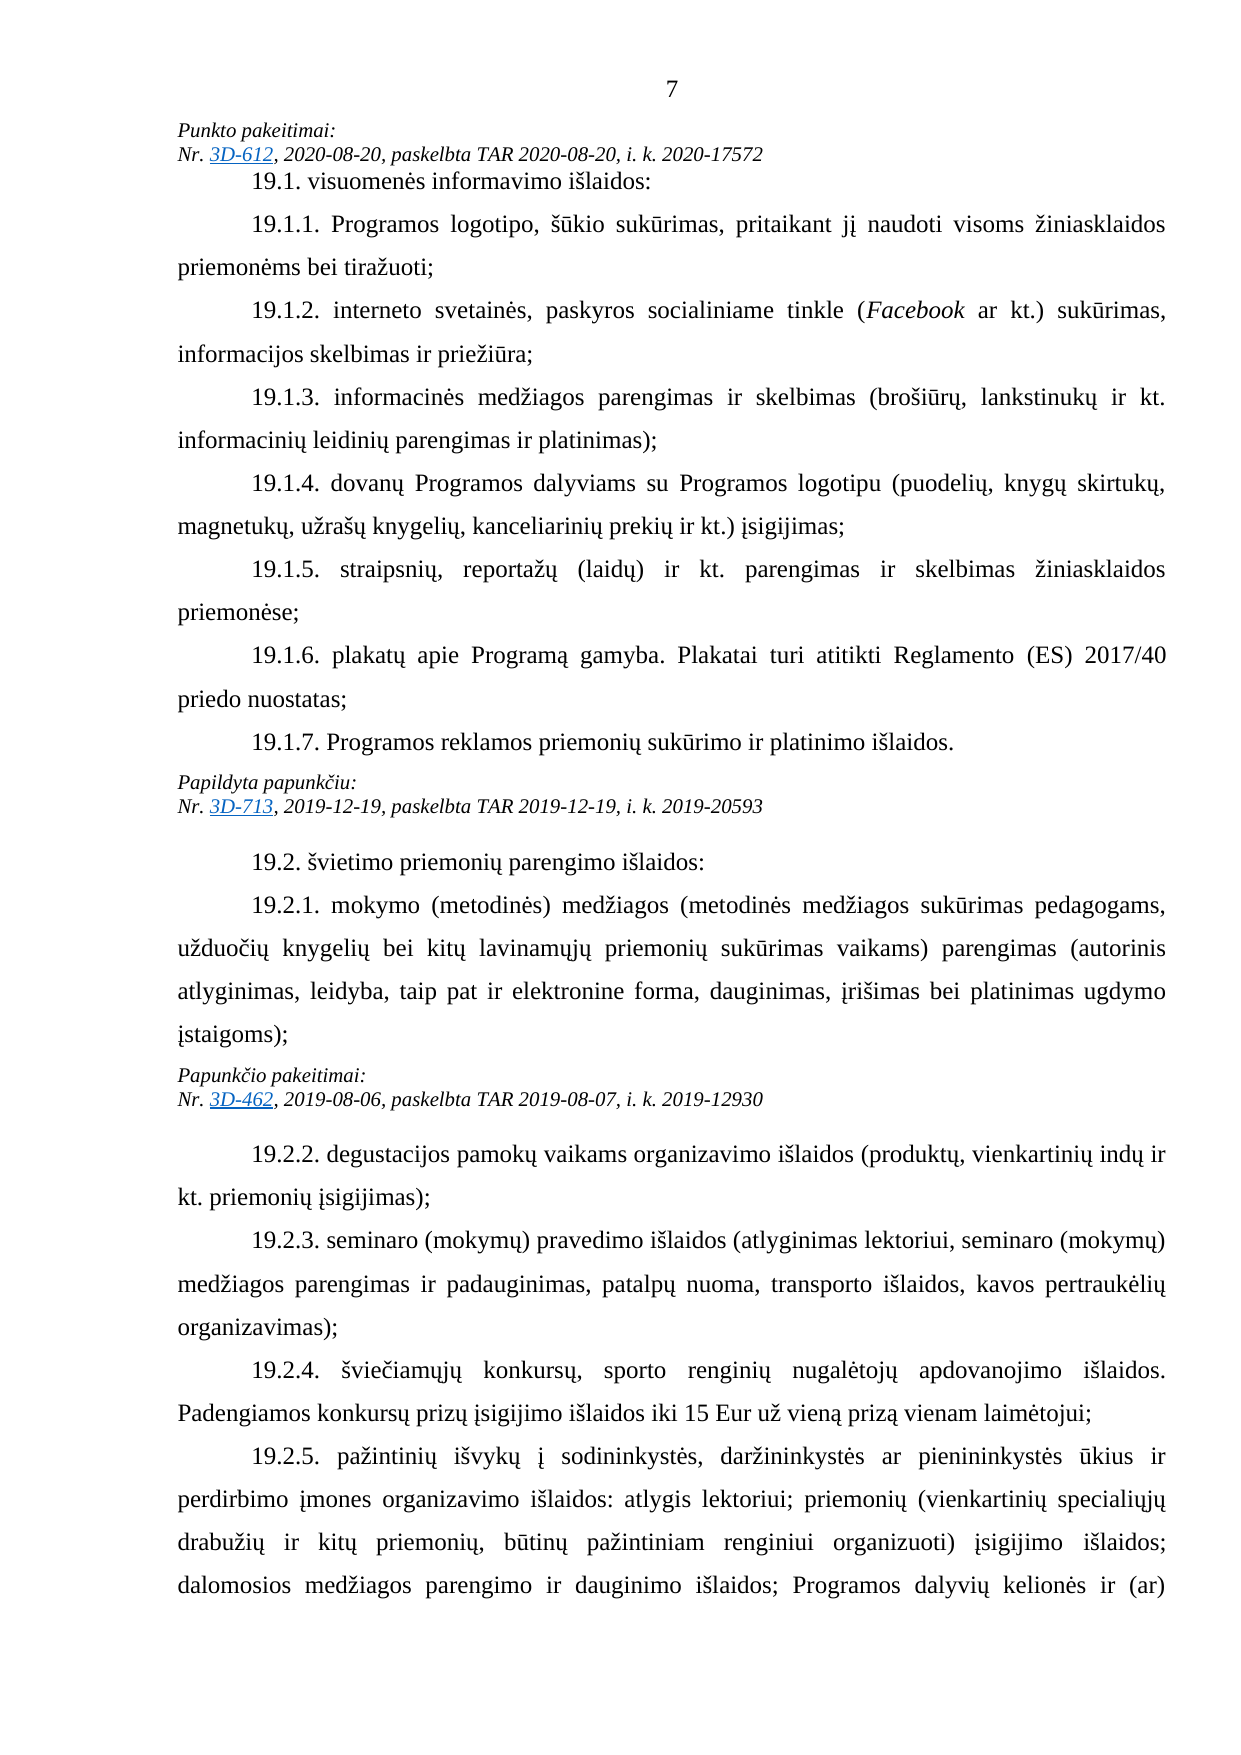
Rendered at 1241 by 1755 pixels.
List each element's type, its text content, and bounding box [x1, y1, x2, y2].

text Nr. 3D-612, 2020-08-20, paskelbta TAR 2020-08-20, i. k. 2020-17572 [177, 142, 1166, 166]
text Nr. 3D-462, 2019-08-06, paskelbta TAR 2019-08-07, i. k. 2019-12930 [177, 1087, 1166, 1111]
text 19.1.6. plakatų apie Programą gamyba. Plakatai turi atitikti Reglamento (ES) 2017/40 priedo nuostatas; [177, 641, 1166, 712]
text Papildyta papunkčiu: [177, 770, 1166, 794]
text Nr. 3D-713, 2019-12-19, paskelbta TAR 2019-12-19, i. k. 2019-20593 [177, 794, 1166, 818]
text 19.2.3. seminaro (mokymų) pravedimo išlaidos (atlyginimas lektoriui, seminaro (mokymų) medžiagos parengimas ir padauginimas, patalpų nuoma, transporto išlaidos, kavos pertraukėlių organizavimas); [177, 1226, 1166, 1341]
text 19.2.4. šviečiamųjų konkursų, sporto renginių nugalėtojų apdovanojimo išlaidos. Padengiamos konkursų prizų įsigijimo išlaidos iki 15 Eur už vieną prizą vienam laimėtojui; [177, 1355, 1166, 1427]
text 19.2.1. mokymo (metodinės) medžiagos (metodinės medžiagos sukūrimas pedagogams, užduočių knygelių bei kitų lavinamųjų priemonių sukūrimas vaikams) parengimas (autorinis atlyginimas, leidyba, taip pat ir elektronine forma, dauginimas, įrišimas bei platinimas ugdymo įstaigoms); [177, 890, 1166, 1048]
text 19.1. visuomenės informavimo išlaidos: [177, 166, 1166, 195]
text Papunkčio pakeitimai: [177, 1062, 1166, 1087]
text 19.1.4. dovanų Programos dalyviams su Programos logotipu (puodelių, knygų skirtukų, magnetukų, užrašų knygelių, kanceliarinių prekių ir kt.) įsigijimas; [177, 468, 1166, 540]
text 19.1.5. straipsnių, reportažų (laidų) ir kt. parengimas ir skelbimas žiniasklaidos priemonėse; [177, 554, 1166, 626]
text 19.1.1. Programos logotipo, šūkio sukūrimas, pritaikant jį naudoti visoms žiniasklaidos priemonėms bei tiražuoti; [177, 209, 1166, 281]
text 19.2.5. pažintinių išvykų į sodininkystės, daržininkystės ar pienininkystės ūkius ir perdirbimo įmones organizavimo išlaidos: atlygis lektoriui; priemonių (vienkartinių specialiųjų drabužių ir kitų priemonių, būtinų pažintiniam renginiui organizuoti) įsigijimo išlaidos; dalomosios medžiagos parengimo ir dauginimo išlaidos; Programos dalyvių kelionės ir (ar) [177, 1441, 1166, 1599]
text 19.2.2. degustacijos pamokų vaikams organizavimo išlaidos (produktų, vienkartinių indų ir kt. priemonių įsigijimas); [177, 1139, 1166, 1211]
text 19.1.3. informacinės medžiagos parengimas ir skelbimas (brošiūrų, lankstinukų ir kt. informacinių leidinių parengimas ir platinimas); [177, 382, 1166, 454]
text 19.2. švietimo priemonių parengimo išlaidos: [251, 847, 1166, 876]
text 19.1.7. Programos reklamos priemonių sukūrimo ir platinimo išlaidos. [251, 727, 1166, 756]
text 19.1.2. interneto svetainės, paskyros socialiniame tinkle (Facebook ar kt.) sukūrimas, informacijos skelbimas ir priežiūra; [177, 296, 1166, 367]
text Punkto pakeitimai: [177, 118, 1166, 142]
